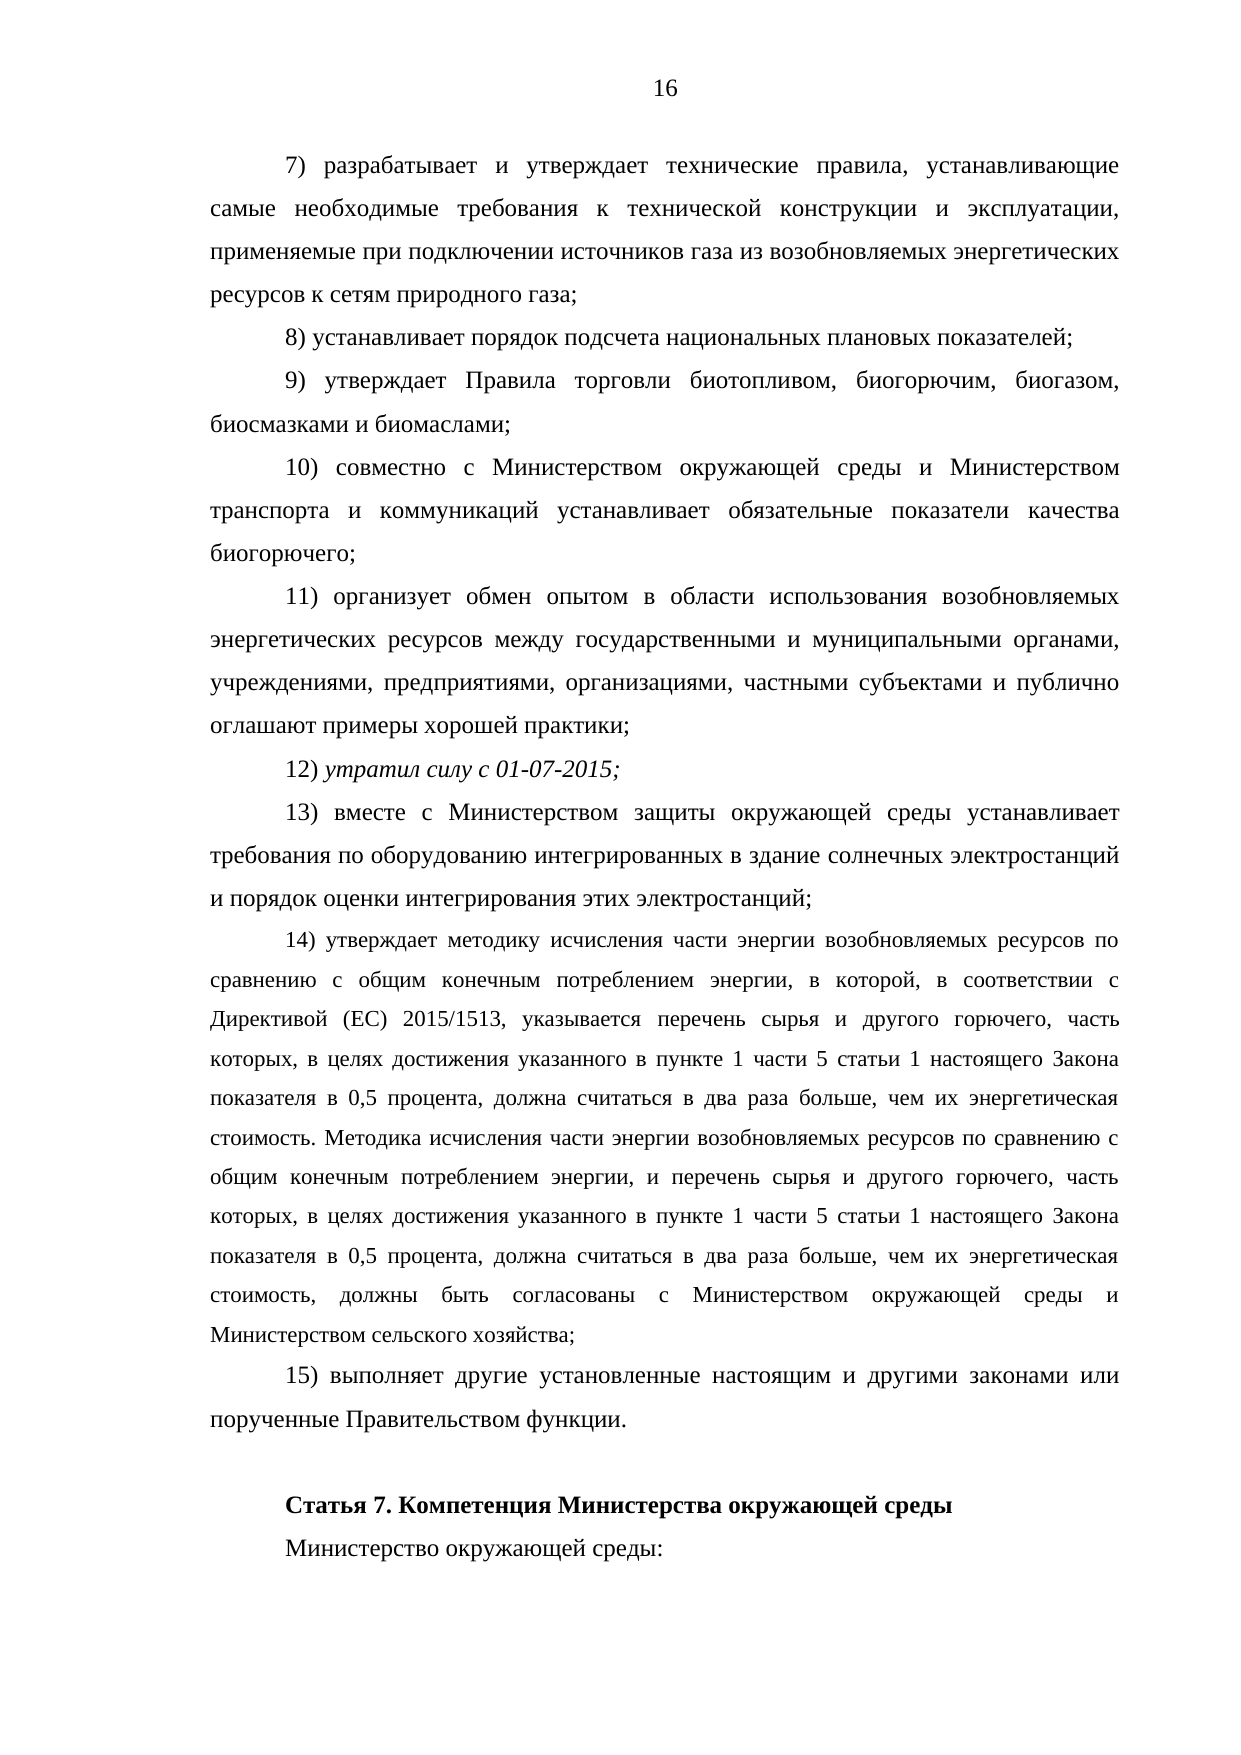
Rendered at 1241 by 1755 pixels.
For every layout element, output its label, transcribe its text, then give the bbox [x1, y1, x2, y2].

text 7) разрабатывает и утверждает технические правила, устанавливающие самые необходимые требования к технической конструкции и эксплуатации, применяемые при подключении источников газа из возобновляемых энергетических ресурсов к сетям природного газа; [210, 150, 1120, 308]
text Статья 7. Компетенция Министерства окружающей среды [210, 1490, 1120, 1519]
text Министерство окружающей среды: [210, 1533, 1120, 1562]
text 13) вместе с Министерством защиты окружающей среды устанавливает требования по оборудованию интегрированных в здание солнечных электростанций и порядок оценки интегрирования этих электростанций; [210, 797, 1120, 912]
text 9) утверждает Правила торговли биотопливом, биогорючим, биогазом, биоcмазками и биомаслами; [210, 366, 1120, 437]
text 14) утверждает методику исчисления части энергии возобновляемых ресурсов по сравнению с общим конечным потреблением энергии, в которой, в соответствии с Директивой (ЕС) 2015/1513, указывается перечень сырья и другого горючего, часть которых, в целях достижения указанного в пункте 1 части 5 статьи 1 настоящего Закона показателя в 0,5 процента, должна считаться в два раза больше, чем их энергетическая стоимость. Методика исчисления части энергии возобновляемых ресурсов по сравнению с общим конечным потреблением энергии, и перечень сырья и другого горючего, часть которых, в целях достижения указанного в пункте 1 части 5 статьи 1 настоящего Закона показателя в 0,5 процента, должна считаться в два раза больше, чем их энергетическая стоимость, должны быть согласованы с Министерством окружающей среды и Министерством сельского хозяйства; [210, 926, 1120, 1347]
text 8) устанавливает порядок подсчета национальных плановых показателей; [210, 322, 1120, 351]
text 10) совместно с Министерством окружающей среды и Министерством транспорта и коммуникаций устанавливает обязательные показатели качества биогорючего; [210, 452, 1120, 567]
text 11) организует обмен опытом в области использования возобновляемых энергетических ресурсов между государственными и муниципальными органами, учреждениями, предприятиями, организациями, частными субъектами и публично оглашают примеры хорошей практики; [210, 581, 1120, 739]
text 15) выполняет другие установленные настоящим и другими законами или порученные Правительством функции. [210, 1361, 1120, 1432]
text 12) утратил силу с 01-07-2015; [210, 754, 1120, 782]
